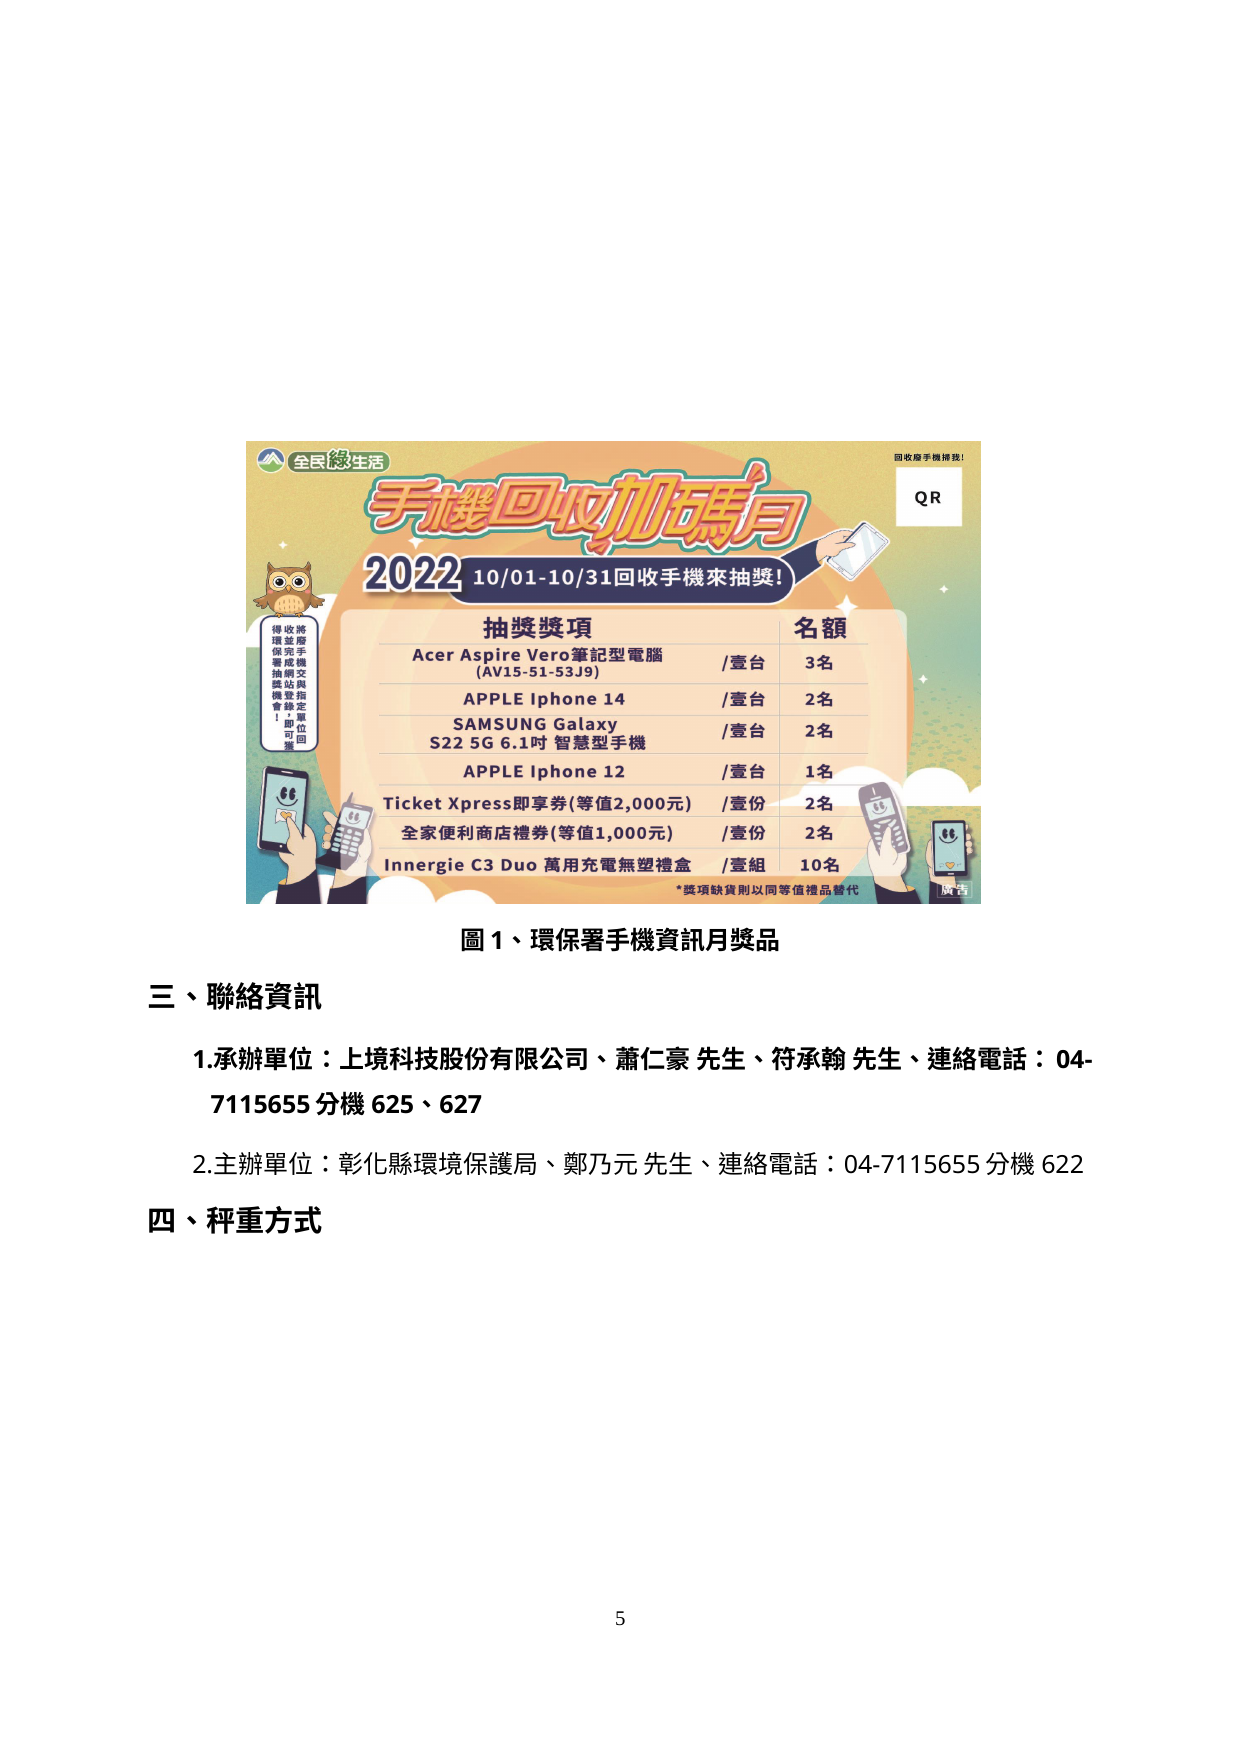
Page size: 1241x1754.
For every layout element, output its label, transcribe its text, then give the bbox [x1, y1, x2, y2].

text 四、秤重方式 [148, 1194, 1092, 1240]
text 1.承辦單位：上境科技股份有限公司、蕭仁豪 先生、符承翰 先生、連絡電話：04-7115655分機 625、627 [192, 1029, 1092, 1121]
text 三、聯絡資訊 [148, 970, 1092, 1016]
text 圖1、環保署手機資訊月獎品 [148, 911, 1092, 957]
text 2.主辦單位：彰化縣環境保護局、鄭乃元 先生、連絡電話：04-7115655分機 622 [192, 1135, 1092, 1181]
